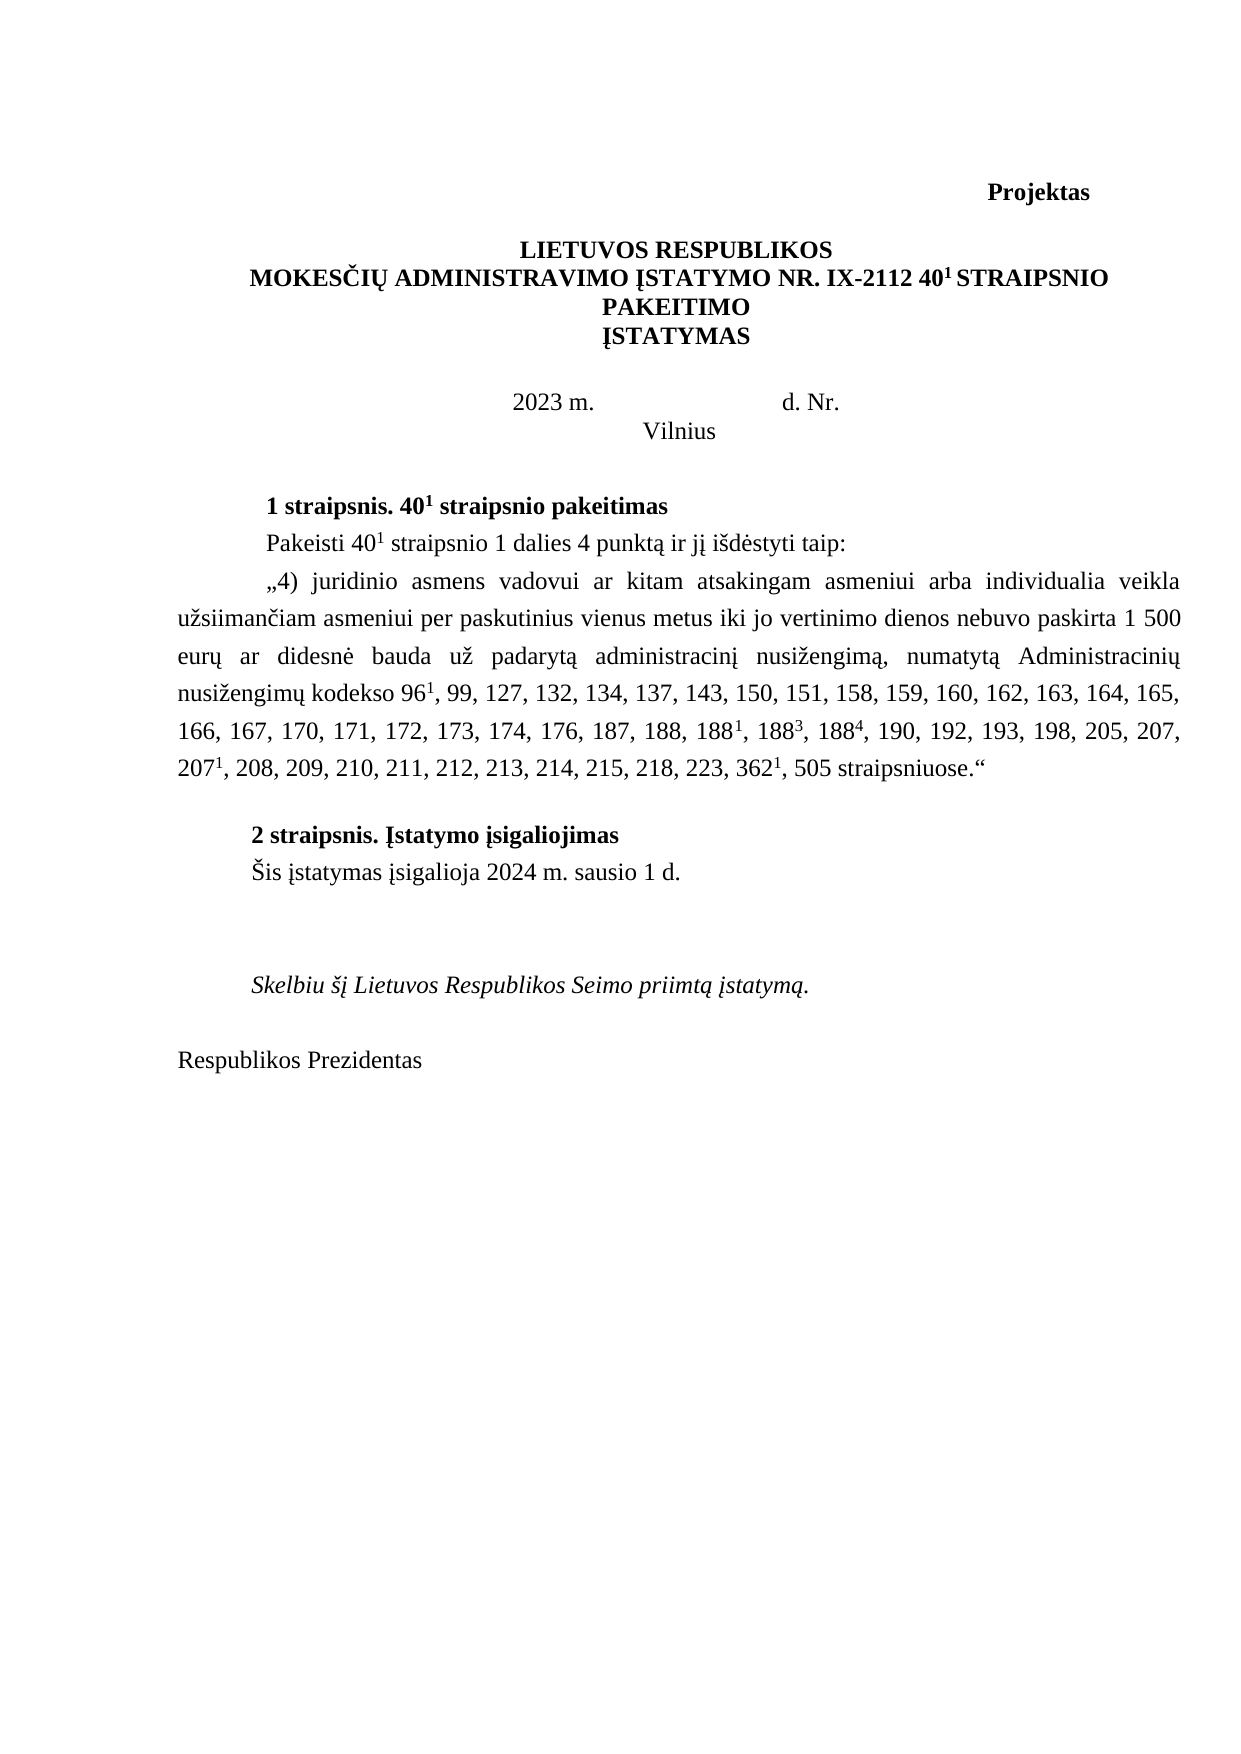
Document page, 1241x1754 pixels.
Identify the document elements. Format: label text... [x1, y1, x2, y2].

text Vilnius [177, 416, 1181, 445]
text Šis įstatymas įsigalioja 2024 m. sausio 1 d. [177, 848, 1181, 886]
text „4) juridinio asmens vadovui ar kitam atsakingam asmeniui arba individualia veikla užsiimančiam asmeniui per paskutinius vienus metus iki jo vertinimo dienos nebuvo paskirta 1 500 eurų ar didesnė bauda už padarytą administracinį nusižengimą, numatytą Administracinių nusižengimų kodekso 961, 99, 127, 132, 134, 137, 143, 150, 151, 158, 159, 160, 162, 163, 164, 165, 166, 167, 170, 171, 172, 173, 174, 176, 187, 188, 1881, 1883, 1884, 190, 192, 193, 198, 205, 207, 2071, 208, 209, 210, 211, 212, 213, 214, 215, 218, 223, 3621, 505 straipsniuose.“ [177, 557, 1181, 782]
text 2023 m. d. Nr. [177, 387, 1181, 416]
text Skelbiu šį Lietuvos Respublikos Seimo priimtą įstatymą. [177, 961, 1181, 998]
text LIETUVOS RESPUBLIKOS [177, 235, 1181, 263]
text Projektas [852, 177, 1181, 206]
text 2 straipsnis. Įstatymo įsigaliojimas [177, 811, 1181, 848]
text MOKESČIŲ ADMINISTRAVIMO ĮSTATYMO NR. IX-2112 401 STRAIPSNIO PAKEITIMO [177, 263, 1181, 321]
text Pakeisti 401 straipsnio 1 dalies 4 punktą ir jį išdėstyti taip: [177, 520, 1181, 557]
text 1 straipsnis. 401 straipsnio pakeitimas [177, 482, 1181, 520]
text ĮSTATYMAS [177, 321, 1181, 350]
text Respublikos Prezidentas [177, 1036, 1181, 1073]
